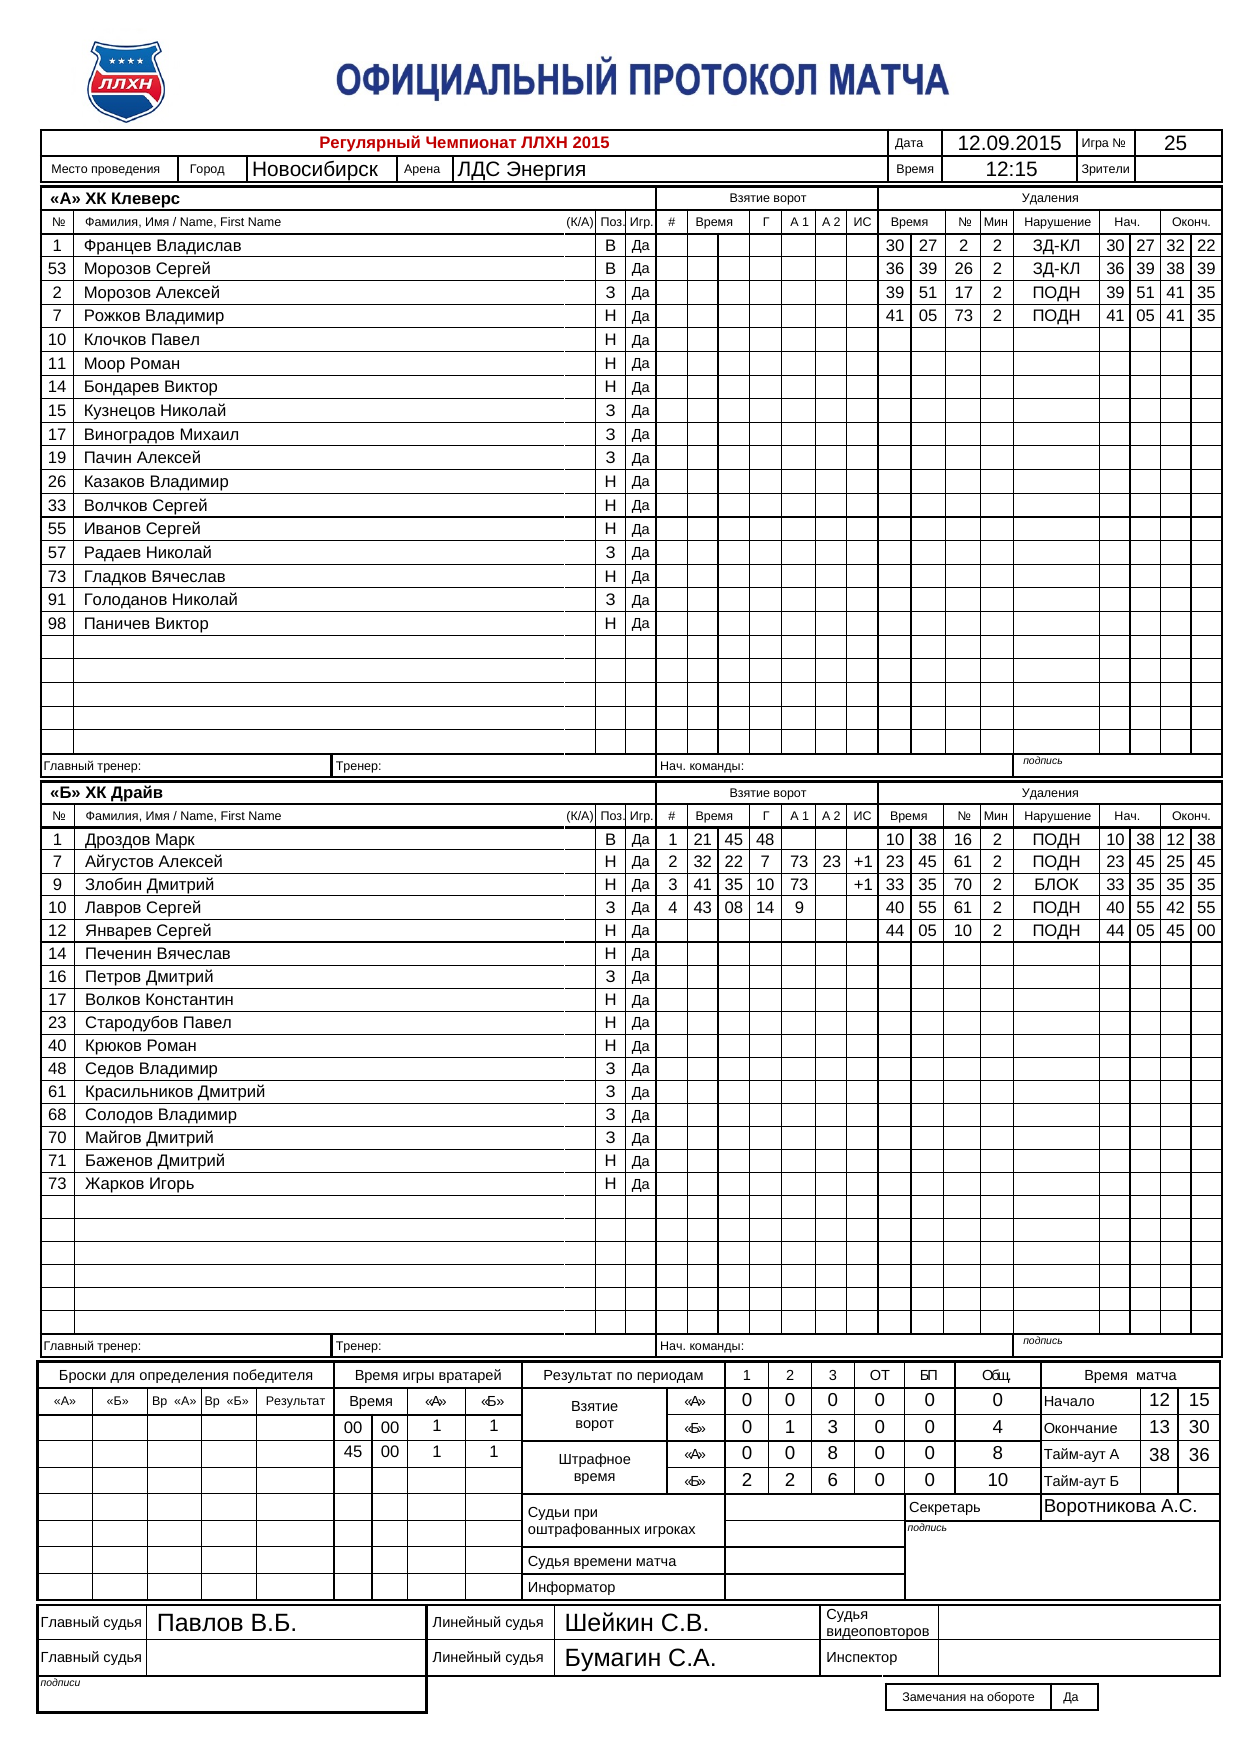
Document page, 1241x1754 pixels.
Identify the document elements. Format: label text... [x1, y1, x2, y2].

table_cell [719, 683, 749, 706]
table_cell [565, 1173, 595, 1195]
table_cell [1161, 1311, 1190, 1333]
table_cell [688, 707, 717, 729]
table_cell [1192, 494, 1221, 516]
table_cell [257, 1468, 333, 1493]
table_cell 55 [1192, 896, 1221, 918]
table_cell [1192, 943, 1221, 964]
table_header Общ. [956, 1363, 1040, 1387]
table_cell [626, 636, 655, 658]
table_cell [946, 588, 980, 611]
table_cell [408, 1494, 465, 1520]
table_cell 0 [726, 1389, 768, 1413]
table_cell [1192, 1058, 1221, 1079]
table_cell [912, 1311, 943, 1333]
table_cell Зрители [1078, 157, 1134, 181]
table_cell [782, 565, 815, 587]
table_cell 35 [1131, 874, 1160, 895]
table_cell Да [626, 588, 655, 611]
table_cell [847, 423, 877, 445]
table_cell 08 [719, 896, 749, 918]
table_cell [1131, 659, 1160, 682]
table_cell [912, 943, 943, 964]
table_cell [1014, 707, 1099, 729]
table_cell Седов Владимир [75, 1058, 564, 1079]
table_cell З [596, 1127, 625, 1149]
table_cell [816, 1288, 846, 1310]
table_cell [596, 1265, 625, 1287]
table_cell [1192, 1288, 1221, 1310]
table_cell Инспектор [821, 1640, 938, 1675]
table_cell [750, 966, 781, 987]
table_cell Время [688, 805, 749, 826]
table_cell [912, 1058, 943, 1079]
table_cell [981, 588, 1013, 611]
table_cell Штрафное время [523, 1442, 666, 1493]
table_cell [202, 1547, 256, 1573]
table_cell ЛДС Энергия [454, 157, 887, 181]
table_cell [1100, 707, 1129, 729]
table_cell [565, 541, 595, 564]
table_cell [1131, 1081, 1160, 1103]
table_cell 14 [42, 943, 74, 964]
table_cell Да [626, 920, 655, 941]
table_cell [1161, 1035, 1190, 1057]
table_cell Да [626, 281, 655, 303]
table_cell [782, 612, 815, 634]
table_cell [847, 588, 877, 611]
table_cell [688, 446, 717, 469]
table_cell Да [626, 1127, 655, 1149]
table_cell [596, 683, 625, 706]
table_cell [816, 1058, 846, 1079]
table_cell [688, 1104, 717, 1126]
table_cell 1 [408, 1416, 465, 1440]
table_cell [1100, 423, 1129, 445]
table_cell [879, 989, 910, 1011]
table_cell Н [596, 874, 625, 895]
table_cell [847, 328, 877, 351]
table_cell [750, 281, 781, 303]
table_cell [879, 636, 910, 658]
table_cell [912, 446, 945, 469]
table_cell «Б» [668, 1468, 724, 1493]
table_cell [1161, 1173, 1190, 1195]
table_cell ЗД-КЛ [1014, 235, 1099, 256]
table_cell 2 [981, 850, 1013, 872]
table_cell [688, 1035, 717, 1057]
table_cell [565, 423, 595, 445]
table_cell [657, 1288, 687, 1310]
table_cell Бондарев Виктор [74, 376, 564, 398]
table_cell 13 [1141, 1415, 1177, 1440]
table_cell [816, 683, 846, 706]
table_cell [1014, 588, 1099, 611]
table_cell Н [596, 1173, 625, 1195]
table_cell [981, 707, 1013, 729]
table_cell 45 [335, 1441, 371, 1467]
table_cell [688, 1058, 717, 1079]
table_cell Судья видеоповторов [821, 1606, 938, 1639]
table_header Взятие ворот [657, 188, 877, 209]
table_header 12.09.2015 [943, 131, 1076, 155]
table_cell 35 [1192, 874, 1221, 895]
table_cell [688, 541, 717, 564]
table_cell [1192, 730, 1221, 753]
table_cell [912, 683, 945, 706]
table_cell 33 [1100, 874, 1129, 895]
table_cell [816, 707, 846, 729]
table_cell [1192, 565, 1221, 587]
table_cell [946, 423, 980, 445]
table_cell [565, 874, 595, 895]
table_cell [596, 1242, 625, 1264]
table_cell 0 [769, 1389, 811, 1413]
table_cell 23 [1100, 850, 1129, 872]
table_cell [782, 1150, 815, 1172]
table_cell [847, 1150, 877, 1172]
table_cell [1192, 423, 1221, 445]
table_cell [816, 1127, 846, 1149]
table_cell [719, 518, 749, 540]
table_cell [1161, 446, 1190, 469]
table_cell Да [626, 518, 655, 540]
table_cell 2 [981, 257, 1013, 280]
table_cell [816, 541, 846, 564]
table_cell «Б» [93, 1389, 147, 1413]
table_cell [596, 1288, 625, 1310]
table_cell [657, 1242, 687, 1264]
table_cell Да [626, 470, 655, 493]
table_cell Да [626, 850, 655, 872]
table_cell [1014, 1012, 1099, 1033]
table_cell [1100, 518, 1129, 540]
table_cell [1131, 1035, 1160, 1057]
table_cell 26 [946, 257, 980, 280]
table_cell [1131, 1173, 1160, 1195]
table_cell [750, 565, 781, 587]
table_cell [912, 1219, 943, 1241]
table_cell [75, 1219, 564, 1241]
table_cell 05 [1131, 305, 1160, 327]
table_header БП [905, 1363, 954, 1387]
table_cell [1192, 328, 1221, 351]
table_cell [565, 1196, 595, 1218]
table_cell [944, 1196, 980, 1218]
table_cell [688, 989, 717, 1011]
table_cell 2 [981, 920, 1013, 941]
table_cell [75, 1242, 564, 1264]
table_cell 8 [956, 1442, 1040, 1467]
table_cell А 2 [816, 805, 846, 826]
table_cell [719, 1127, 749, 1149]
table_cell [408, 1468, 465, 1493]
table_cell 2 [981, 896, 1013, 918]
table_cell [847, 920, 877, 941]
table_cell Мин [981, 211, 1013, 233]
table_cell [1100, 1196, 1129, 1218]
table_cell [565, 352, 595, 374]
table_cell [944, 1012, 980, 1033]
table_cell [1014, 989, 1099, 1011]
table_cell Н [596, 565, 625, 587]
table_cell [750, 1035, 781, 1057]
table_cell [1131, 730, 1160, 753]
table_cell [879, 1150, 910, 1172]
table_cell 35 [1161, 874, 1190, 895]
table_cell [42, 1196, 74, 1218]
table_cell [816, 966, 846, 987]
table_cell 53 [42, 257, 73, 280]
table_cell ПОДН [1014, 305, 1099, 327]
table_cell Иванов Сергей [74, 518, 564, 540]
table_cell подписи [39, 1677, 425, 1711]
table_cell Да [626, 257, 655, 280]
table_cell Шейкин С.В. [555, 1606, 819, 1639]
table_cell 33 [42, 494, 73, 516]
table_cell 19 [42, 446, 73, 469]
table_cell [981, 989, 1013, 1011]
table_cell [847, 1311, 877, 1333]
table_cell [688, 683, 717, 706]
table_cell [816, 1012, 846, 1033]
table_cell [39, 1468, 92, 1493]
table_cell [1161, 1288, 1190, 1310]
table_cell [688, 1081, 717, 1103]
table_cell [1161, 1127, 1190, 1149]
table_cell Нач. команды: [657, 1335, 1012, 1356]
table_cell Францев Владислав [74, 235, 564, 256]
table_cell [1100, 328, 1129, 351]
table_cell [879, 470, 910, 493]
table_cell Да [626, 1150, 655, 1172]
table_cell [688, 305, 717, 327]
table_cell [1100, 1127, 1129, 1149]
table_cell Да [626, 943, 655, 964]
table_cell [657, 1311, 687, 1333]
table_cell 05 [912, 305, 945, 327]
table_cell 30 [1179, 1415, 1219, 1440]
table_cell [750, 1196, 781, 1218]
table_cell 1 [769, 1415, 811, 1440]
table_cell ПОДН [1014, 829, 1099, 849]
table_cell Н [596, 376, 625, 398]
table_cell [1014, 1265, 1099, 1287]
table_cell [981, 1127, 1013, 1149]
table_cell 0 [956, 1389, 1040, 1413]
table_cell [847, 612, 877, 634]
table_cell [565, 850, 595, 872]
table_cell [816, 1242, 846, 1264]
table_cell [816, 1150, 846, 1172]
table_cell [596, 1311, 625, 1333]
table_cell [782, 281, 815, 303]
table_header Замечания на обороте [887, 1685, 1050, 1709]
table_cell [257, 1416, 333, 1440]
table_cell +1 [847, 874, 877, 895]
table_cell [1014, 376, 1099, 398]
table_cell [1100, 376, 1129, 398]
table_cell [335, 1574, 371, 1599]
table_cell [946, 518, 980, 540]
table_cell [816, 1265, 846, 1287]
table_cell Взятие ворот [523, 1389, 666, 1440]
table_cell [879, 423, 910, 445]
table_cell [1014, 659, 1099, 682]
table_cell 35 [1192, 305, 1221, 327]
table_cell [74, 730, 564, 753]
table_cell [912, 1173, 943, 1195]
table_cell [688, 966, 717, 987]
table_cell А 2 [816, 211, 846, 233]
table_cell [657, 943, 687, 964]
table_cell [981, 1265, 1013, 1287]
table_cell [408, 1547, 465, 1573]
table_header «Б» ХК Драйв [42, 783, 655, 803]
table_cell 45 [1161, 920, 1190, 941]
table_cell [847, 235, 877, 256]
table_cell 40 [879, 896, 910, 918]
table_cell [596, 1219, 625, 1241]
table_cell # [657, 805, 687, 826]
table_cell [879, 352, 910, 374]
table_cell Н [596, 328, 625, 351]
table_cell 12 [42, 920, 74, 941]
table_cell 45 [912, 850, 943, 872]
table_cell 15 [1179, 1389, 1219, 1413]
table_cell Тренер: [333, 755, 655, 776]
table_cell З [596, 896, 625, 918]
table_cell Да [626, 874, 655, 895]
table_cell 17 [42, 989, 74, 1011]
table_cell [257, 1547, 333, 1573]
table_cell Поз. [596, 211, 625, 233]
table_cell [148, 1547, 201, 1573]
table_cell [1014, 352, 1099, 374]
table_cell «А» [39, 1389, 92, 1413]
table_cell [719, 1242, 749, 1264]
table_cell 00 [373, 1416, 407, 1440]
table_cell 61 [944, 850, 980, 872]
table_cell [657, 494, 687, 516]
table_cell 21 [688, 829, 717, 849]
table_cell [981, 1219, 1013, 1241]
table_cell [657, 920, 687, 941]
table_cell [816, 1104, 846, 1126]
table_cell 73 [42, 565, 73, 587]
table_cell [912, 588, 945, 611]
table_cell Гладков Вячеслав [74, 565, 564, 587]
table_cell [847, 1173, 877, 1195]
table_cell [1161, 588, 1190, 611]
table_cell [981, 565, 1013, 587]
table_cell [782, 541, 815, 564]
table_cell [750, 1311, 781, 1333]
table_cell [719, 636, 749, 658]
table_cell [847, 1219, 877, 1241]
table_cell «Б » [466, 1389, 521, 1413]
table_cell [847, 943, 877, 964]
table_cell Красильников Дмитрий [75, 1081, 564, 1103]
table_cell [688, 1150, 717, 1172]
table_cell [879, 446, 910, 469]
table_cell [750, 235, 781, 256]
table_cell Вр «А» [148, 1389, 201, 1413]
table_cell 40 [42, 1035, 74, 1057]
table_cell [1014, 1127, 1099, 1149]
table_cell Да [626, 541, 655, 564]
table_cell [726, 1575, 904, 1599]
table_cell [565, 470, 595, 493]
table_cell [1014, 1288, 1099, 1310]
table_cell [816, 470, 846, 493]
table_cell [1131, 1265, 1160, 1287]
table_cell [1014, 943, 1099, 964]
table_cell Да [626, 1104, 655, 1126]
table_cell [816, 281, 846, 303]
table_cell Майгов Дмитрий [75, 1127, 564, 1149]
table_cell 51 [912, 281, 945, 303]
table_cell [847, 376, 877, 398]
table_cell Секретарь [906, 1495, 1040, 1520]
table_cell [1192, 1127, 1221, 1149]
table_header Удаления [879, 783, 1221, 803]
table_cell 35 [912, 874, 943, 895]
table_cell [565, 896, 595, 918]
table_cell [879, 1081, 910, 1103]
table_cell [719, 1150, 749, 1172]
table_cell [782, 1104, 815, 1126]
table_cell [782, 376, 815, 398]
table_cell Н [596, 1150, 625, 1172]
table_cell 8 [812, 1442, 854, 1467]
table_cell [1131, 518, 1160, 540]
table_cell [657, 989, 687, 1011]
table_cell 2 [769, 1468, 811, 1493]
table_cell Нач. [1100, 805, 1160, 826]
table_cell Дроздов Марк [75, 829, 564, 849]
table_cell 36 [1100, 257, 1129, 280]
table_cell [879, 328, 910, 351]
table_cell Жарков Игорь [75, 1173, 564, 1195]
table_cell [782, 829, 815, 849]
table_cell [939, 1640, 1219, 1675]
table_cell [750, 1173, 781, 1195]
table_cell [75, 1288, 564, 1310]
table_cell [719, 1196, 749, 1218]
table_cell [596, 659, 625, 682]
table_cell [1131, 446, 1160, 469]
table_cell [782, 707, 815, 729]
table_cell [782, 423, 815, 445]
table_cell [944, 989, 980, 1011]
table_cell 0 [726, 1415, 768, 1440]
table_cell 1 [466, 1416, 521, 1440]
table_cell [847, 305, 877, 327]
table_cell [1131, 352, 1160, 374]
table_cell [688, 376, 717, 398]
table_cell [719, 1035, 749, 1057]
table_cell [750, 588, 781, 611]
table_cell [688, 659, 717, 682]
table_cell [879, 707, 910, 729]
table_cell Тайм-аут Б [1042, 1468, 1140, 1493]
table_cell Нарушение [1014, 211, 1099, 233]
table_cell [1100, 1012, 1129, 1033]
table_cell [750, 1150, 781, 1172]
table_cell [912, 659, 945, 682]
table_cell 25 [1161, 850, 1190, 872]
table_cell [981, 470, 1013, 493]
table_cell [1136, 157, 1221, 181]
table_cell [847, 470, 877, 493]
table_cell [626, 1311, 655, 1333]
table_cell Лавров Сергей [75, 896, 564, 918]
table_cell [657, 1035, 687, 1057]
table_cell [912, 1104, 943, 1126]
table_cell [750, 1219, 781, 1241]
table_cell [879, 376, 910, 398]
table_cell 0 [726, 1442, 768, 1467]
table_header Да [1052, 1685, 1097, 1709]
table_cell [719, 730, 749, 753]
table_cell [596, 707, 625, 729]
table_cell [719, 423, 749, 445]
table_cell 26 [42, 470, 73, 493]
table_cell [750, 518, 781, 540]
table_cell [750, 328, 781, 351]
table_cell [657, 659, 687, 682]
table_cell [1014, 683, 1099, 706]
table_cell 12 [1161, 829, 1190, 849]
table_cell [688, 636, 717, 658]
table_cell [782, 1219, 815, 1241]
table_cell ИС [847, 211, 877, 233]
table_cell [816, 446, 846, 469]
table_cell [1192, 352, 1221, 374]
table_cell 45 [1131, 850, 1160, 872]
table_cell Да [626, 399, 655, 422]
table_cell [782, 470, 815, 493]
table_cell [93, 1521, 147, 1546]
table_cell [981, 328, 1013, 351]
table_cell [816, 376, 846, 398]
table_cell Оконч. [1161, 211, 1221, 233]
table_cell [1100, 989, 1129, 1011]
table_cell [944, 1058, 980, 1079]
table_cell [912, 1035, 943, 1057]
table_cell [944, 1242, 980, 1264]
table_cell Нач. команды: [657, 755, 1012, 776]
table_cell [657, 1127, 687, 1149]
table_cell [688, 494, 717, 516]
table_cell [782, 494, 815, 516]
table_cell [1161, 966, 1190, 987]
table_cell [1131, 1288, 1160, 1310]
table_cell Да [626, 328, 655, 351]
table_cell Воротникова А.С. [1042, 1495, 1219, 1520]
table_cell [1014, 446, 1099, 469]
table_cell [1161, 683, 1190, 706]
table_cell [626, 1288, 655, 1310]
table_cell [565, 1288, 595, 1310]
table_cell (К/А) [565, 805, 595, 826]
table_cell [1014, 565, 1099, 587]
table_cell [657, 399, 687, 422]
table_cell [1161, 352, 1190, 374]
table_cell [688, 1127, 717, 1149]
table_cell Г [750, 211, 781, 233]
table_cell [1100, 1058, 1129, 1079]
table_cell [39, 1574, 92, 1599]
table_cell [750, 1127, 781, 1149]
table_cell [1100, 1035, 1129, 1057]
table_cell [657, 588, 687, 611]
table_cell [688, 235, 717, 256]
table_cell [657, 730, 687, 753]
table_cell 68 [42, 1104, 74, 1126]
table_cell подпись [1014, 755, 1221, 776]
table_cell [657, 423, 687, 445]
table_cell [719, 612, 749, 634]
table_cell 4 [657, 896, 687, 918]
table_cell [782, 1311, 815, 1333]
table_cell [879, 1058, 910, 1079]
table_cell З [596, 446, 625, 469]
table_cell 10 [956, 1468, 1040, 1493]
table_cell Время [335, 1389, 407, 1413]
table_cell [946, 494, 980, 516]
table_cell [257, 1574, 333, 1599]
table_cell [847, 446, 877, 469]
table_cell 12:15 [943, 157, 1076, 181]
table_cell [202, 1494, 256, 1520]
table_cell [565, 989, 595, 1011]
table_cell [1100, 1242, 1129, 1264]
table_cell [719, 352, 749, 374]
table_cell [944, 1035, 980, 1057]
table_cell 51 [1131, 281, 1160, 303]
table_cell 9 [782, 896, 815, 918]
table_cell [657, 1104, 687, 1126]
table_cell [1192, 1104, 1221, 1126]
table_cell [1161, 659, 1190, 682]
table_cell [42, 636, 73, 658]
table_cell [816, 588, 846, 611]
table_cell 41 [1161, 305, 1190, 327]
table_cell [466, 1468, 521, 1493]
table_cell Да [626, 612, 655, 634]
table_cell [565, 281, 595, 303]
table_cell [1161, 541, 1190, 564]
table_cell [93, 1468, 147, 1493]
table_cell 57 [42, 541, 73, 564]
table_cell [1131, 423, 1160, 445]
table_cell 0 [905, 1389, 954, 1413]
table_cell [373, 1521, 407, 1546]
table_cell [782, 1196, 815, 1218]
table_cell [782, 1081, 815, 1103]
table_cell [912, 1081, 943, 1103]
table_cell [719, 920, 749, 941]
table_cell [981, 1058, 1013, 1079]
table_cell 35 [719, 874, 749, 895]
table_cell Н [596, 352, 625, 374]
table_cell [1161, 470, 1190, 493]
table_cell [981, 612, 1013, 634]
table_cell [879, 1012, 910, 1033]
table_cell [565, 730, 595, 753]
table_cell [946, 659, 980, 682]
table_cell [750, 1081, 781, 1103]
table_cell [946, 376, 980, 398]
table_cell 41 [1100, 305, 1129, 327]
table_cell [750, 730, 781, 753]
table_cell 36 [1179, 1441, 1219, 1467]
table_cell [565, 707, 595, 729]
table_cell [750, 943, 781, 964]
table_cell [750, 352, 781, 374]
table_cell [946, 612, 980, 634]
table_cell [1014, 1104, 1099, 1126]
table_cell [1192, 989, 1221, 1011]
table_cell [1192, 1196, 1221, 1218]
table_cell [1161, 730, 1190, 753]
table_cell [750, 1012, 781, 1033]
table_cell [847, 399, 877, 422]
table_cell Да [626, 1081, 655, 1103]
table_cell [847, 1035, 877, 1057]
table_cell [657, 707, 687, 729]
table_cell [719, 659, 749, 682]
table_cell 0 [855, 1415, 904, 1440]
table_cell [565, 636, 595, 658]
table_cell [565, 1219, 595, 1241]
table_cell 30 [879, 235, 910, 256]
table_cell [782, 1173, 815, 1195]
table_cell 41 [879, 305, 910, 327]
table_cell [847, 1242, 877, 1264]
table_cell [1161, 565, 1190, 587]
table_cell # [657, 211, 687, 233]
table_cell 38 [1192, 829, 1221, 849]
table_header Время матча [1042, 1363, 1219, 1387]
table_cell [847, 989, 877, 1011]
table_cell 7 [42, 850, 74, 872]
table_cell [1100, 494, 1129, 516]
table_cell [1192, 1219, 1221, 1241]
table_cell [93, 1416, 147, 1440]
table_cell [847, 518, 877, 540]
table_cell [657, 966, 687, 987]
table_cell Место проведения [42, 157, 177, 181]
table_cell Н [596, 612, 625, 634]
table_cell З [596, 1104, 625, 1126]
table_cell [565, 612, 595, 634]
table_cell [1161, 1242, 1190, 1264]
table_cell [1131, 1104, 1160, 1126]
table_cell [879, 943, 910, 964]
table_cell [1100, 1219, 1129, 1241]
table_cell Павлов В.Б. [147, 1606, 425, 1639]
table_cell [1192, 541, 1221, 564]
table_cell ЗД-КЛ [1014, 257, 1099, 280]
table_cell [657, 376, 687, 398]
table_cell [148, 1441, 201, 1467]
table_cell [879, 659, 910, 682]
table_cell [1100, 541, 1129, 564]
table_cell Нарушение [1014, 805, 1099, 826]
table_cell [719, 446, 749, 469]
table_cell [816, 305, 846, 327]
table_cell 2 [981, 874, 1013, 895]
table_cell 0 [905, 1442, 954, 1467]
table_cell [657, 683, 687, 706]
table_cell Волков Константин [75, 989, 564, 1011]
table_cell [847, 659, 877, 682]
table_cell [946, 541, 980, 564]
table_cell [719, 707, 749, 729]
table_cell 00 [1192, 920, 1221, 941]
table_cell [1100, 1104, 1129, 1126]
table_header Результат по периодам [523, 1363, 724, 1387]
table_cell [847, 966, 877, 987]
table_cell [75, 1311, 564, 1333]
table_cell [148, 1494, 201, 1520]
table_cell [688, 612, 717, 634]
table_cell [657, 1058, 687, 1079]
table_cell 4 [956, 1415, 1040, 1440]
table_header Игра № [1078, 131, 1134, 155]
table_cell [1014, 1242, 1099, 1264]
table_cell [657, 281, 687, 303]
table_cell [981, 446, 1013, 469]
table_cell [565, 659, 595, 682]
table_cell [750, 494, 781, 516]
table_cell [1131, 1127, 1160, 1149]
table_cell [782, 683, 815, 706]
picture [5, 28, 1179, 129]
table_cell [1192, 1242, 1221, 1264]
table_cell 0 [769, 1442, 811, 1467]
table_cell [946, 707, 980, 729]
table_cell [1014, 636, 1099, 658]
table_cell [782, 352, 815, 374]
table_cell 44 [1100, 920, 1129, 941]
table_cell [847, 1265, 877, 1287]
table_cell Баженов Дмитрий [75, 1150, 564, 1172]
table_cell Морозов Сергей [74, 257, 564, 280]
table_cell [657, 1012, 687, 1033]
table_cell Главный судья [39, 1606, 146, 1639]
table_cell [688, 1219, 717, 1241]
table_cell [912, 1288, 943, 1310]
table_cell [879, 612, 910, 634]
table_cell 10 [879, 829, 910, 849]
table_cell [657, 1219, 687, 1241]
table_cell [1161, 1196, 1190, 1218]
table_cell [688, 1173, 717, 1195]
table_cell [816, 1196, 846, 1218]
table_cell [1161, 494, 1190, 516]
table_cell Линейный судья [428, 1640, 554, 1675]
table_cell [912, 1265, 943, 1287]
table_cell 39 [1192, 257, 1221, 280]
table_cell [816, 399, 846, 422]
table_cell [1161, 707, 1190, 729]
table_cell 05 [912, 920, 943, 941]
table_cell [688, 1242, 717, 1264]
table_cell [750, 1242, 781, 1264]
table_cell Тайм-аут А [1042, 1441, 1140, 1467]
table_cell № [944, 805, 980, 826]
table_cell [1100, 636, 1129, 658]
table_cell [912, 352, 945, 374]
table_cell [657, 328, 687, 351]
table_cell [750, 305, 781, 327]
table_cell [847, 281, 877, 303]
table_cell Арена [398, 157, 452, 181]
table_cell [726, 1495, 904, 1520]
table_cell [719, 588, 749, 611]
table_cell 38 [1161, 257, 1190, 280]
table_cell [688, 470, 717, 493]
table_cell Да [626, 1058, 655, 1079]
table_cell 35 [1192, 281, 1221, 303]
table_cell [981, 1150, 1013, 1172]
table_cell Рожков Владимир [74, 305, 564, 327]
table_cell [782, 920, 815, 941]
table_cell [946, 328, 980, 351]
table_cell [1131, 1058, 1160, 1079]
table_cell [1192, 683, 1221, 706]
table_cell [335, 1547, 371, 1573]
table_cell Да [626, 966, 655, 987]
table_cell Н [596, 1012, 625, 1033]
table_cell 2 [981, 305, 1013, 327]
table_cell [1014, 730, 1099, 753]
table_cell [1192, 966, 1221, 987]
table_cell [93, 1574, 147, 1599]
table_cell [626, 1265, 655, 1287]
table_cell [944, 1311, 980, 1333]
table_cell 23 [879, 850, 910, 872]
table_cell [565, 1012, 595, 1033]
table_cell [202, 1468, 256, 1493]
table_cell [719, 565, 749, 587]
table_cell 3 [657, 874, 687, 895]
table_cell [565, 235, 595, 256]
table_cell [466, 1574, 521, 1599]
table_cell 0 [855, 1468, 904, 1493]
table_cell [688, 399, 717, 422]
table_cell [1014, 1035, 1099, 1057]
table_cell ПОДН [1014, 920, 1099, 941]
table_cell [981, 399, 1013, 422]
table_cell [1192, 636, 1221, 658]
table_cell [750, 399, 781, 422]
table_cell [912, 707, 945, 729]
table_cell 9 [42, 874, 74, 895]
table_cell [1014, 966, 1099, 987]
table_cell [657, 1265, 687, 1287]
table_cell [726, 1548, 904, 1573]
table_cell [912, 518, 945, 540]
table_cell [657, 446, 687, 469]
table_cell [1131, 1150, 1160, 1172]
table_cell Виноградов Михаил [74, 423, 564, 445]
table_cell 1 [42, 235, 73, 256]
table_cell [373, 1468, 407, 1493]
table_cell Время [879, 211, 945, 233]
table_cell [1192, 518, 1221, 540]
table_cell Да [626, 494, 655, 516]
table_cell [1014, 1150, 1099, 1172]
table_cell [981, 1035, 1013, 1057]
table_cell 27 [912, 235, 945, 256]
table_cell 16 [42, 966, 74, 987]
table_cell 23 [42, 1012, 74, 1033]
table_cell Судья времени матча [523, 1548, 724, 1573]
table_cell Нач. [1100, 211, 1160, 233]
table_cell [912, 612, 945, 634]
table_cell [626, 659, 655, 682]
table_cell [879, 1219, 910, 1241]
table_cell [657, 541, 687, 564]
table_cell [1014, 612, 1099, 634]
table_cell [1100, 1311, 1129, 1333]
table_cell [565, 588, 595, 611]
table_cell [408, 1574, 465, 1599]
table_cell [847, 1288, 877, 1310]
table_cell [816, 1035, 846, 1057]
table_cell [944, 1288, 980, 1310]
table_cell [257, 1494, 333, 1520]
table_cell [626, 683, 655, 706]
table_cell [879, 1242, 910, 1264]
table_cell Казаков Владимир [74, 470, 564, 493]
table_cell [1131, 1242, 1160, 1264]
table_cell Н [596, 518, 625, 540]
table_cell [42, 659, 73, 682]
table_cell [879, 494, 910, 516]
table_cell [688, 281, 717, 303]
table_cell [688, 1196, 717, 1218]
table_cell [596, 730, 625, 753]
table_cell 61 [944, 896, 980, 918]
table_cell [879, 518, 910, 540]
table_cell [719, 235, 749, 256]
table_cell Главный тренер: [42, 755, 330, 776]
table_cell [912, 470, 945, 493]
table_cell 22 [719, 850, 749, 872]
table_cell [981, 541, 1013, 564]
table_cell [626, 707, 655, 729]
table_cell [719, 494, 749, 516]
table_cell Да [626, 989, 655, 1011]
table_cell [1014, 494, 1099, 516]
table_cell [782, 235, 815, 256]
table_cell подпись [1014, 1335, 1221, 1356]
table_cell [719, 1012, 749, 1033]
table_cell [688, 588, 717, 611]
table_cell [981, 683, 1013, 706]
table_cell [782, 588, 815, 611]
table_cell [428, 1677, 882, 1711]
table_cell З [596, 1081, 625, 1103]
table_cell [719, 1081, 749, 1103]
table_cell [74, 683, 564, 706]
table_cell [1100, 588, 1129, 611]
table_cell 0 [812, 1389, 854, 1413]
table_cell Кузнецов Николай [74, 399, 564, 422]
table_cell [750, 636, 781, 658]
table_cell [879, 1288, 910, 1310]
table_cell [782, 328, 815, 351]
table_cell 10 [42, 328, 73, 351]
table_cell [847, 707, 877, 729]
table_cell ПОДН [1014, 281, 1099, 303]
table_cell [879, 1196, 910, 1218]
table_cell [816, 612, 846, 634]
table_cell Н [596, 305, 625, 327]
table_cell [816, 352, 846, 374]
table_cell [879, 1311, 910, 1333]
table_cell [657, 1150, 687, 1172]
table_cell Главный судья [39, 1640, 146, 1675]
table_cell Н [596, 470, 625, 493]
table_cell [981, 730, 1013, 753]
table_cell [981, 1196, 1013, 1218]
table_cell [981, 518, 1013, 540]
table_cell [750, 920, 781, 941]
table_cell [847, 352, 877, 374]
table_cell [1192, 1265, 1221, 1287]
table_cell [719, 1219, 749, 1241]
table_cell [148, 1468, 201, 1493]
table_cell [39, 1521, 92, 1546]
table_cell [688, 943, 717, 964]
table_cell [565, 1150, 595, 1172]
table_cell 48 [42, 1058, 74, 1079]
table_cell [879, 1127, 910, 1149]
table_cell [1014, 1058, 1099, 1079]
table_cell [912, 494, 945, 516]
table_cell [1131, 565, 1160, 587]
table_cell [939, 1606, 1219, 1639]
table_cell [816, 829, 846, 849]
table_cell [1131, 1196, 1160, 1218]
table_cell [912, 1012, 943, 1033]
table_cell 41 [688, 874, 717, 895]
table_cell 2 [981, 281, 1013, 303]
table_cell З [596, 399, 625, 422]
table_cell [719, 470, 749, 493]
table_cell Мин [981, 805, 1013, 826]
table_cell [816, 518, 846, 540]
table_cell 6 [812, 1468, 854, 1493]
table_cell [1131, 1219, 1160, 1241]
table_cell [688, 730, 717, 753]
table_cell 33 [879, 874, 910, 895]
table_cell А 1 [782, 211, 815, 233]
table_cell +1 [847, 850, 877, 872]
table_cell [1131, 636, 1160, 658]
table_cell [879, 966, 910, 987]
table_cell [847, 494, 877, 516]
table_cell [466, 1494, 521, 1520]
table_cell [1131, 612, 1160, 634]
table_cell [565, 1058, 595, 1079]
table_cell 10 [42, 896, 74, 918]
table_cell [750, 989, 781, 1011]
table_cell Клочков Павел [74, 328, 564, 351]
table_cell [912, 541, 945, 564]
table_cell [1192, 1012, 1221, 1033]
table_cell [750, 612, 781, 634]
table_cell 70 [42, 1127, 74, 1149]
table_cell 14 [42, 376, 73, 398]
table_cell 40 [1100, 896, 1129, 918]
table_cell [981, 1081, 1013, 1103]
table_cell [944, 1265, 980, 1287]
table_cell [1131, 588, 1160, 611]
table_cell [93, 1547, 147, 1573]
table_cell [1161, 1265, 1190, 1287]
table_cell [981, 376, 1013, 398]
table_cell [816, 1081, 846, 1103]
table_cell [42, 1219, 74, 1241]
table_cell [750, 1265, 781, 1287]
table_cell [782, 943, 815, 964]
table_cell [782, 1012, 815, 1033]
table_cell Н [596, 494, 625, 516]
table_cell [816, 943, 846, 964]
table_cell Судьи при оштрафованных игроках [523, 1495, 724, 1546]
table_cell [1014, 328, 1099, 351]
table_cell [688, 423, 717, 445]
table_cell 1 [466, 1441, 521, 1467]
table_cell 11 [42, 352, 73, 374]
table_cell 38 [912, 829, 943, 849]
table_cell [816, 565, 846, 587]
table_cell [1192, 707, 1221, 729]
table_cell Н [596, 1035, 625, 1057]
table_cell [1014, 399, 1099, 422]
table_cell [847, 1081, 877, 1103]
table_cell [466, 1547, 521, 1573]
table_cell [657, 1196, 687, 1218]
table_cell [847, 1058, 877, 1079]
table_cell [719, 376, 749, 398]
table_cell [626, 1219, 655, 1241]
table_cell Окончание [1042, 1415, 1140, 1440]
table_cell [750, 1104, 781, 1126]
table_cell 39 [912, 257, 945, 280]
table_cell [657, 1173, 687, 1195]
table_cell [202, 1441, 256, 1467]
table_cell [782, 1242, 815, 1264]
table_cell [782, 305, 815, 327]
table_cell Бумагин С.А. [555, 1640, 819, 1675]
table_cell [847, 1104, 877, 1126]
table_cell [719, 943, 749, 964]
table_cell Главный тренер: [42, 1335, 330, 1356]
table_cell [1100, 612, 1129, 634]
table_cell [373, 1547, 407, 1573]
table_cell [1192, 659, 1221, 682]
table_cell [879, 730, 910, 753]
table_header Удаления [879, 188, 1221, 209]
table_cell ПОДН [1014, 896, 1099, 918]
table_cell [1179, 1468, 1219, 1493]
table_cell [719, 1104, 749, 1126]
table_cell [750, 707, 781, 729]
table_cell [1161, 1219, 1190, 1241]
table_cell [657, 470, 687, 493]
table_cell 22 [1192, 235, 1221, 256]
table_cell [750, 683, 781, 706]
table_cell [42, 683, 73, 706]
table_cell [782, 1288, 815, 1310]
table_cell [42, 1311, 74, 1333]
table_cell 0 [855, 1442, 904, 1467]
table_cell [688, 1311, 717, 1333]
table_cell 73 [946, 305, 980, 327]
table_cell № [946, 211, 980, 233]
table_cell [1131, 376, 1160, 398]
table_cell Волчков Сергей [74, 494, 564, 516]
table_cell [565, 565, 595, 587]
table_cell [782, 730, 815, 753]
table_cell [657, 235, 687, 256]
table_cell [565, 943, 595, 964]
table_header 3 [812, 1363, 854, 1387]
table_cell [1161, 518, 1190, 540]
table_cell [42, 707, 73, 729]
table_cell Н [596, 943, 625, 964]
table_cell [782, 518, 815, 540]
table_cell [688, 920, 717, 941]
table_cell [1014, 1081, 1099, 1103]
table_cell [565, 1035, 595, 1057]
table_cell [565, 1127, 595, 1149]
table_cell [847, 1012, 877, 1033]
table_header ОТ [855, 1363, 904, 1387]
table_cell 36 [879, 257, 910, 280]
table_cell [912, 1127, 943, 1149]
table_cell [879, 683, 910, 706]
table_cell Печенин Вячеслав [75, 943, 564, 964]
table_cell [565, 305, 595, 327]
table_cell 71 [42, 1150, 74, 1172]
table_cell [981, 1012, 1013, 1033]
table_cell Время [879, 805, 943, 826]
table_cell 48 [750, 829, 781, 849]
table_cell [719, 966, 749, 987]
table_cell [981, 1242, 1013, 1264]
table_cell [1131, 1012, 1160, 1033]
table_cell Радаев Николай [74, 541, 564, 564]
table_cell [847, 1127, 877, 1149]
table_cell [1192, 470, 1221, 493]
table_cell Стародубов Павел [75, 1012, 564, 1033]
table_cell «А» [408, 1389, 465, 1413]
table_cell 43 [688, 896, 717, 918]
table_cell Да [626, 896, 655, 918]
table_cell [782, 446, 815, 469]
table_header Регулярный Чемпионат ЛЛХН 2015 [42, 131, 887, 155]
table_cell [93, 1441, 147, 1467]
table_cell [1131, 328, 1160, 351]
table_cell [565, 399, 595, 422]
table_cell [1192, 376, 1221, 398]
table_cell [726, 1521, 904, 1546]
table_cell [657, 518, 687, 540]
table_cell [879, 541, 910, 564]
table_cell [1100, 1288, 1129, 1310]
table_cell [565, 1104, 595, 1126]
table_cell «А» [668, 1442, 724, 1467]
table_cell [1192, 1035, 1221, 1057]
table_cell 44 [879, 920, 910, 941]
table_cell [565, 1311, 595, 1333]
table_cell Линейный судья [428, 1606, 554, 1639]
table_cell [719, 989, 749, 1011]
table_cell [42, 1265, 74, 1287]
table_cell [912, 1196, 943, 1218]
table_cell [750, 659, 781, 682]
table_cell 2 [981, 235, 1013, 256]
table_cell Игр. [626, 805, 655, 826]
table_cell 70 [944, 874, 980, 895]
table_cell [202, 1416, 256, 1440]
table_cell [750, 1058, 781, 1079]
table_cell [1100, 1150, 1129, 1172]
table_cell [912, 1242, 943, 1264]
table_cell [39, 1441, 92, 1467]
table_cell [816, 235, 846, 256]
table_cell 73 [782, 874, 815, 895]
table_cell Информатор [523, 1575, 724, 1599]
table_cell [565, 446, 595, 469]
table_cell 73 [42, 1173, 74, 1195]
table_cell [202, 1521, 256, 1546]
table_cell [782, 989, 815, 1011]
table_cell 17 [946, 281, 980, 303]
table_cell [782, 636, 815, 658]
table_cell [944, 1173, 980, 1195]
table_cell [75, 1196, 564, 1218]
table_cell [912, 328, 945, 351]
table_cell 14 [750, 896, 781, 918]
table_cell Пачин Алексей [74, 446, 564, 469]
table_cell [1161, 1058, 1190, 1079]
table_cell [981, 1104, 1013, 1126]
table_cell 23 [816, 850, 846, 872]
table_cell Моор Роман [74, 352, 564, 374]
table_cell [75, 1265, 564, 1287]
table_cell [750, 470, 781, 493]
table_cell З [596, 281, 625, 303]
table_cell [946, 730, 980, 753]
table_cell 38 [1141, 1441, 1177, 1467]
table_cell Крюков Роман [75, 1035, 564, 1057]
table_cell [879, 1265, 910, 1287]
table_cell [883, 1677, 1220, 1681]
table_cell [1161, 612, 1190, 634]
table_cell [944, 966, 980, 987]
table_cell [946, 636, 980, 658]
table_cell [688, 565, 717, 587]
table_cell [944, 1127, 980, 1149]
table_cell [596, 636, 625, 658]
table_cell [565, 966, 595, 987]
table_cell [719, 1058, 749, 1079]
table_header 25 [1136, 131, 1221, 155]
table_cell [42, 1288, 74, 1310]
table_cell [847, 829, 877, 849]
table_cell [782, 1265, 815, 1287]
table_cell 41 [1161, 281, 1190, 303]
table_header Дата [889, 131, 941, 155]
table_cell [1131, 541, 1160, 564]
table_cell [688, 1288, 717, 1310]
table_cell [1131, 943, 1160, 964]
table_cell Да [626, 305, 655, 327]
table_cell [688, 518, 717, 540]
table_cell [1014, 470, 1099, 493]
table_cell [1131, 494, 1160, 516]
table_cell [565, 376, 595, 398]
table_cell 1 [408, 1441, 465, 1467]
table_cell [39, 1547, 92, 1573]
table_cell [1131, 470, 1160, 493]
table_cell Н [596, 920, 625, 941]
table_cell 1 [657, 829, 687, 849]
table_cell [912, 636, 945, 658]
table_cell А 1 [782, 805, 815, 826]
table_cell Да [626, 1035, 655, 1057]
table_cell [1014, 1173, 1099, 1195]
table_cell [719, 281, 749, 303]
table_cell № [42, 805, 74, 826]
table_cell [1192, 399, 1221, 422]
table_cell [1161, 376, 1190, 398]
table_cell [1161, 1150, 1190, 1172]
table_cell [750, 541, 781, 564]
table_cell [1141, 1468, 1177, 1493]
table_cell [626, 1242, 655, 1264]
table_cell 1 [42, 829, 74, 849]
table_header Броски для определения победителя [39, 1363, 333, 1387]
table_cell [750, 1288, 781, 1310]
table_cell [912, 376, 945, 398]
table_cell 0 [905, 1468, 954, 1493]
table_cell З [596, 423, 625, 445]
table_cell В [596, 235, 625, 256]
table_cell Да [626, 352, 655, 374]
table_cell [1192, 612, 1221, 634]
table_cell [39, 1494, 92, 1520]
table_cell [816, 920, 846, 941]
table_cell Результат [257, 1389, 333, 1413]
table_cell 15 [42, 399, 73, 422]
table_cell [688, 352, 717, 374]
table_cell [688, 1012, 717, 1033]
table_cell 3 [812, 1415, 854, 1440]
table_header 1 [726, 1363, 768, 1387]
table_cell [1100, 1081, 1129, 1103]
table_cell [816, 494, 846, 516]
table_cell [565, 683, 595, 706]
table_cell [816, 874, 846, 895]
table_cell 2 [726, 1468, 768, 1493]
table_cell [912, 1150, 943, 1172]
table_cell [74, 707, 564, 729]
table_header «А» ХК Клеверс [42, 188, 655, 209]
table_cell [719, 1265, 749, 1287]
table_cell [912, 423, 945, 445]
table_cell [750, 376, 781, 398]
table_cell «Б» [668, 1415, 724, 1440]
table_cell [847, 896, 877, 918]
table_cell [946, 446, 980, 469]
table_cell «А» [668, 1389, 724, 1413]
table_cell Вр «Б» [202, 1389, 256, 1413]
table_cell [981, 1288, 1013, 1310]
table_cell [657, 305, 687, 327]
table_cell З [596, 1058, 625, 1079]
table_cell [981, 352, 1013, 374]
table_cell Новосибирск [248, 157, 396, 181]
table_cell Фамилия, Имя / Name, First Name [74, 211, 565, 233]
table_cell [373, 1574, 407, 1599]
table_cell Время [889, 157, 941, 181]
table_cell [1192, 1311, 1221, 1333]
table_cell 61 [42, 1081, 74, 1103]
table_cell [39, 1416, 92, 1440]
table_cell [147, 1640, 425, 1675]
table_cell [1192, 1081, 1221, 1103]
table_cell Январев Сергей [75, 920, 564, 941]
table_cell [1100, 966, 1129, 987]
table_cell [148, 1574, 201, 1599]
table_cell [1100, 683, 1129, 706]
table_cell [626, 730, 655, 753]
table_cell 10 [1100, 829, 1129, 849]
table_cell Голоданов Николай [74, 588, 564, 611]
table_cell 7 [42, 305, 73, 327]
table_cell [1161, 943, 1190, 964]
table_cell [912, 565, 945, 587]
table_cell [565, 494, 595, 516]
table_cell В [596, 829, 625, 849]
table_cell [257, 1441, 333, 1467]
table_cell Паничев Виктор [74, 612, 564, 634]
table_cell [565, 257, 595, 280]
table_cell 32 [1161, 235, 1190, 256]
table_cell [782, 399, 815, 422]
table_cell Да [626, 1173, 655, 1195]
table_cell [816, 659, 846, 682]
table_cell [1100, 1173, 1129, 1195]
table_cell ИС [847, 805, 877, 826]
table_cell [565, 920, 595, 941]
table_cell [1161, 1104, 1190, 1126]
table_cell [565, 1081, 595, 1103]
table_cell [750, 446, 781, 469]
table_cell 2 [981, 829, 1013, 849]
table_cell № [42, 211, 73, 233]
table_cell 32 [688, 850, 717, 872]
table_cell [1192, 1150, 1221, 1172]
table_cell 45 [1192, 850, 1221, 872]
table_cell [148, 1521, 201, 1546]
table_cell [847, 730, 877, 753]
table_cell [1014, 1196, 1099, 1218]
table_cell [466, 1521, 521, 1546]
table_cell [657, 565, 687, 587]
table_cell [93, 1494, 147, 1520]
table_header Взятие ворот [657, 783, 877, 803]
table_cell [1161, 636, 1190, 658]
table_cell [1131, 989, 1160, 1011]
table_cell [1014, 423, 1099, 445]
table_cell [1131, 683, 1160, 706]
table_cell Фамилия, Имя / Name, First Name [75, 805, 565, 826]
table_cell [816, 423, 846, 445]
table_cell 27 [1131, 235, 1160, 256]
table_cell 45 [719, 829, 749, 849]
table_cell [912, 730, 945, 753]
table_cell [946, 352, 980, 374]
table_cell [816, 1311, 846, 1333]
table_cell [750, 423, 781, 445]
table_cell [719, 328, 749, 351]
table_cell [944, 1104, 980, 1126]
table_cell Город [179, 157, 246, 181]
table_cell [565, 829, 595, 849]
table_cell [1131, 1311, 1160, 1333]
table_cell [688, 328, 717, 351]
table_cell [782, 1127, 815, 1149]
table_cell З [596, 541, 625, 564]
table_cell [912, 989, 943, 1011]
table_cell 12 [1141, 1389, 1177, 1413]
table_cell [1014, 541, 1099, 564]
table_cell [816, 989, 846, 1011]
table_cell [335, 1468, 371, 1493]
table_cell Да [626, 235, 655, 256]
table_cell [847, 683, 877, 706]
table_cell Да [626, 565, 655, 587]
table_cell З [596, 588, 625, 611]
table_cell [847, 565, 877, 587]
table_cell [257, 1521, 333, 1546]
table_cell Время [688, 211, 749, 233]
table_cell [1100, 470, 1129, 493]
table_cell Да [626, 376, 655, 398]
table_cell [750, 257, 781, 280]
table_cell Морозов Алексей [74, 281, 564, 303]
table_cell 17 [42, 423, 73, 445]
table_cell [879, 1173, 910, 1195]
table_cell Злобин Дмитрий [75, 874, 564, 895]
table_cell [626, 1196, 655, 1218]
table_cell [816, 896, 846, 918]
table_cell [373, 1494, 407, 1520]
table_cell Оконч. [1161, 805, 1221, 826]
table_cell [981, 636, 1013, 658]
table_cell [719, 1311, 749, 1333]
table_cell [847, 257, 877, 280]
table_cell Да [626, 423, 655, 445]
table_cell 38 [1131, 829, 1160, 849]
table_cell [657, 636, 687, 658]
table_cell 0 [905, 1415, 954, 1440]
table_cell ПОДН [1014, 850, 1099, 872]
table_cell [657, 612, 687, 634]
table_cell Н [596, 850, 625, 872]
table_cell 0 [855, 1389, 904, 1413]
table_cell [946, 565, 980, 587]
table_cell [335, 1521, 371, 1546]
table_cell [1192, 588, 1221, 611]
table_cell 42 [1161, 896, 1190, 918]
table_cell [879, 565, 910, 587]
table_cell 55 [42, 518, 73, 540]
table_cell Поз. [596, 805, 625, 826]
table_cell [565, 1242, 595, 1264]
table_cell 00 [335, 1416, 371, 1440]
table_cell [719, 305, 749, 327]
table_cell [719, 1173, 749, 1195]
table_cell [1100, 1265, 1129, 1287]
table_cell 2 [42, 281, 73, 303]
table_cell 05 [1131, 920, 1160, 941]
table_cell [816, 730, 846, 753]
table_cell [1014, 1311, 1099, 1333]
table_cell [816, 257, 846, 280]
table_cell [946, 470, 980, 493]
table_cell [688, 257, 717, 280]
table_cell [981, 1311, 1013, 1333]
table_cell В [596, 257, 625, 280]
table_cell [1100, 399, 1129, 422]
table_cell 2 [657, 850, 687, 872]
table_cell Н [596, 989, 625, 1011]
table_cell [42, 1242, 74, 1264]
table_cell 10 [750, 874, 781, 895]
table_cell [944, 1219, 980, 1241]
table_cell [981, 1173, 1013, 1195]
table_cell [1161, 399, 1190, 422]
table_cell [596, 1196, 625, 1218]
table_cell [816, 1219, 846, 1241]
table_cell [912, 966, 943, 987]
table_cell [946, 399, 980, 422]
table_cell [981, 659, 1013, 682]
table_cell [657, 1081, 687, 1103]
table_cell [1100, 943, 1129, 964]
table_cell [1192, 446, 1221, 469]
table_cell [1100, 730, 1129, 753]
table_cell [1161, 423, 1190, 445]
table_cell [565, 1265, 595, 1287]
table_cell [782, 966, 815, 987]
table_cell [816, 1173, 846, 1195]
table_cell [1161, 1081, 1190, 1103]
table_cell [148, 1416, 201, 1440]
table_cell [657, 257, 687, 280]
table_cell (К/А) [565, 211, 595, 233]
table_cell [879, 399, 910, 422]
table_cell [74, 659, 564, 682]
table_cell [847, 636, 877, 658]
table_cell [782, 1058, 815, 1079]
table_cell 39 [879, 281, 910, 303]
table_cell [944, 1081, 980, 1103]
table_cell [1100, 352, 1129, 374]
table_header Время игры вратарей [335, 1363, 521, 1387]
table_cell [719, 257, 749, 280]
table_cell [879, 1035, 910, 1057]
table_cell 30 [1100, 235, 1129, 256]
table_cell [879, 588, 910, 611]
table_cell 10 [944, 920, 980, 941]
table_cell Солодов Владимир [75, 1104, 564, 1126]
table_cell [719, 399, 749, 422]
table_cell [879, 1104, 910, 1126]
table_cell Айгустов Алексей [75, 850, 564, 872]
table_cell [1161, 1012, 1190, 1033]
table_cell 2 [946, 235, 980, 256]
table_cell [688, 1265, 717, 1287]
table_cell [782, 1035, 815, 1057]
table_cell [981, 494, 1013, 516]
table_cell [782, 659, 815, 682]
table_cell БЛОК [1014, 874, 1099, 895]
table_cell Петров Дмитрий [75, 966, 564, 987]
table_cell [816, 328, 846, 351]
table_cell Да [626, 1012, 655, 1033]
table_cell 55 [1131, 896, 1160, 918]
table_cell [847, 1196, 877, 1218]
table_cell [981, 966, 1013, 987]
table_cell [719, 1288, 749, 1310]
table_cell 16 [944, 829, 980, 849]
table_cell подпись [906, 1522, 1219, 1599]
table_cell [847, 541, 877, 564]
table_cell [1131, 707, 1160, 729]
table_cell [816, 636, 846, 658]
table_cell [1100, 446, 1129, 469]
table_cell Г [750, 805, 781, 826]
table_cell [1099, 1682, 1220, 1711]
table_cell [719, 541, 749, 564]
table_cell [335, 1494, 371, 1520]
table_cell [981, 423, 1013, 445]
table_cell [1131, 399, 1160, 422]
table_cell [1161, 328, 1190, 351]
table_cell [1014, 518, 1099, 540]
table_cell [42, 730, 73, 753]
table_cell Игр. [626, 211, 655, 233]
table_cell [565, 328, 595, 351]
table_header 2 [769, 1363, 811, 1387]
table_cell [912, 399, 945, 422]
table_cell Да [626, 829, 655, 849]
table_cell [657, 352, 687, 374]
table_cell 39 [1131, 257, 1160, 280]
table_cell [408, 1521, 465, 1546]
table_cell [782, 257, 815, 280]
table_cell Начало [1042, 1389, 1140, 1413]
table_cell 55 [912, 896, 943, 918]
table_cell [1192, 1173, 1221, 1195]
table_cell [946, 683, 980, 706]
table_cell [944, 1150, 980, 1172]
table_cell З [596, 966, 625, 987]
table_cell Да [626, 446, 655, 469]
table_cell Тренер: [333, 1335, 655, 1356]
table_cell [1131, 966, 1160, 987]
table_cell [202, 1574, 256, 1599]
table_cell [74, 636, 564, 658]
table_cell [1161, 989, 1190, 1011]
table_cell [981, 943, 1013, 964]
table_cell [1014, 1219, 1099, 1241]
table_cell [1100, 659, 1129, 682]
table_cell 00 [373, 1441, 407, 1467]
table_cell [944, 943, 980, 964]
table_cell 98 [42, 612, 73, 634]
table_cell [565, 518, 595, 540]
table_cell 7 [750, 850, 781, 872]
table_cell [1100, 565, 1129, 587]
table_cell 73 [782, 850, 815, 872]
table_cell 39 [1100, 281, 1129, 303]
table_cell 91 [42, 588, 73, 611]
